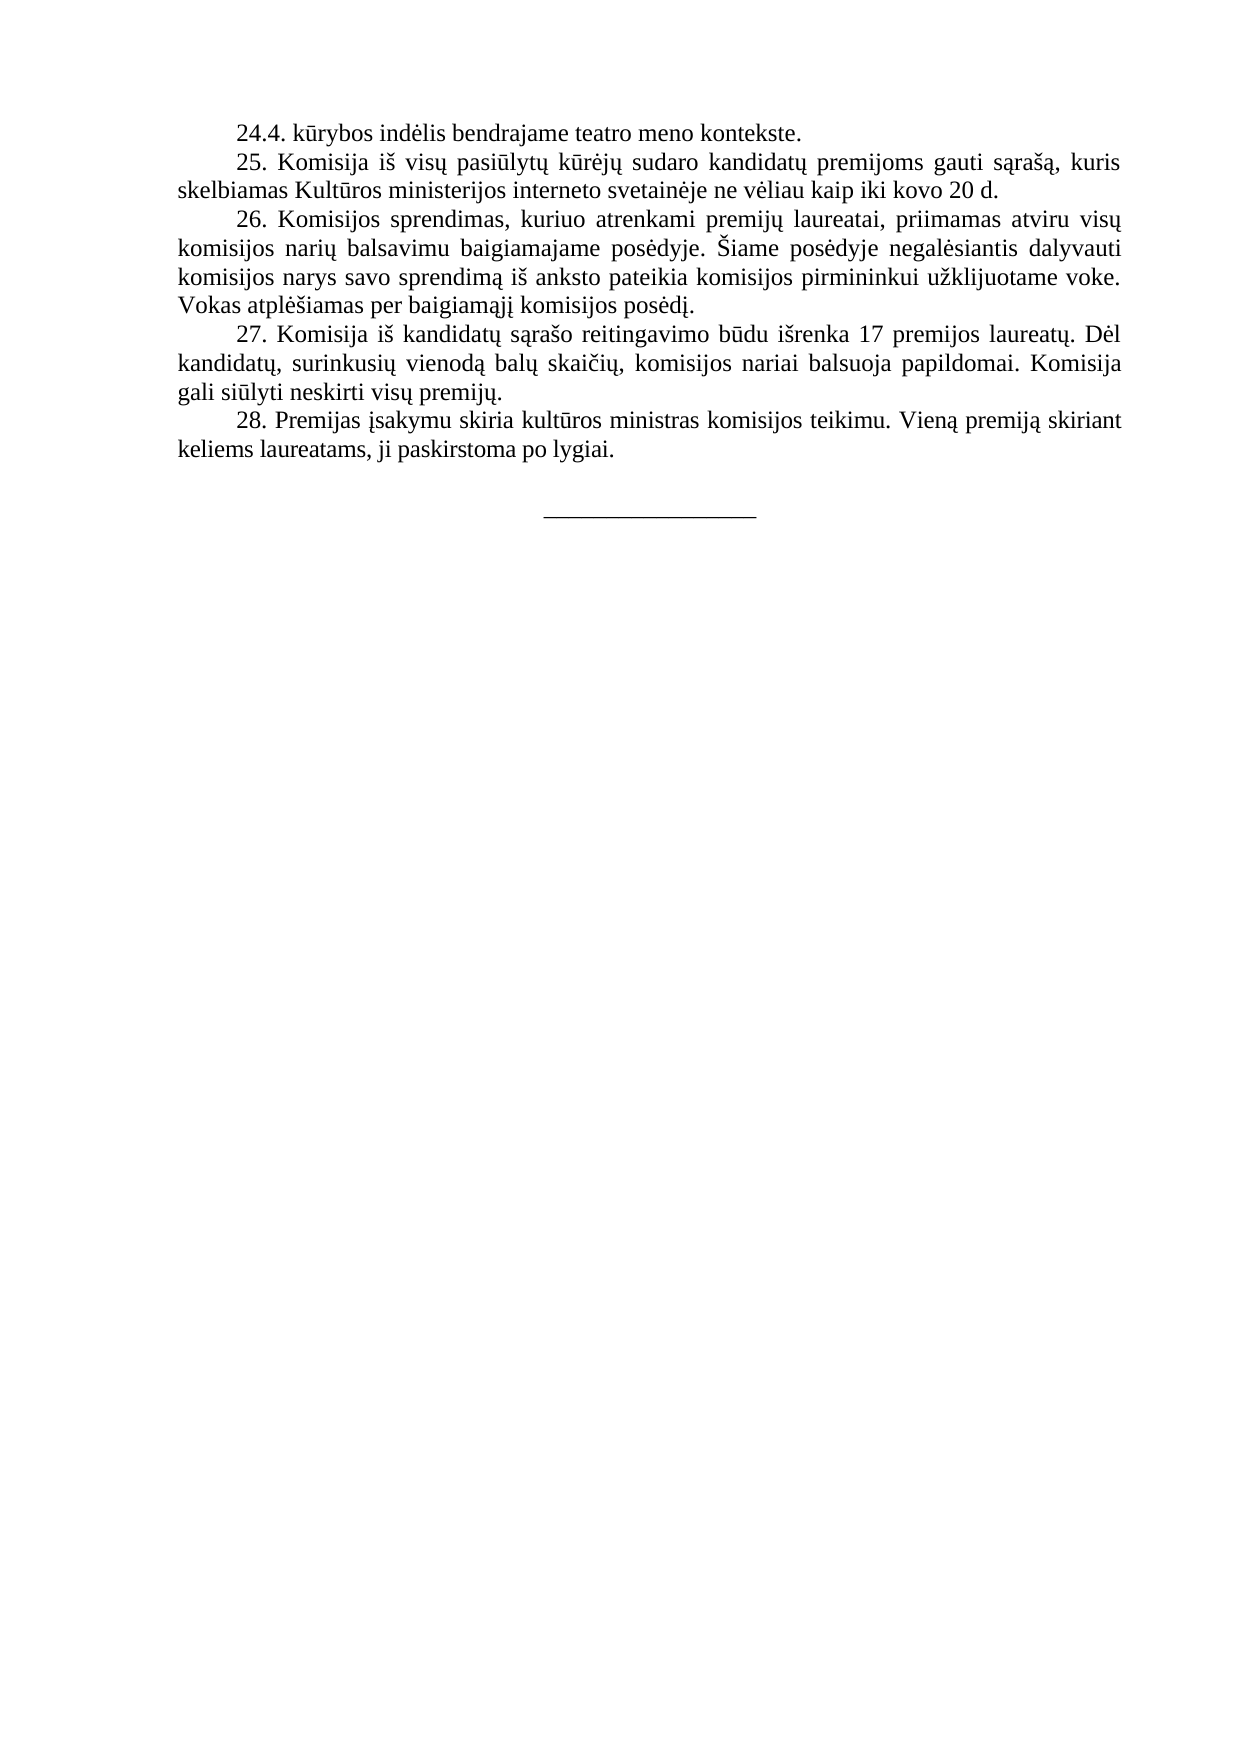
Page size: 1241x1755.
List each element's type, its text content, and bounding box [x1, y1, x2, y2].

text _________________ [177, 492, 1122, 521]
text 25. Komisija iš visų pasiūlytų kūrėjų sudaro kandidatų premijoms gauti sąrašą, kuris skelbiamas Kultūros ministerijos interneto svetainėje ne vėliau kaip iki kovo 20 d. [177, 147, 1122, 204]
text 24.4. kūrybos indėlis bendrajame teatro meno kontekste. [177, 118, 1122, 147]
text 28. Premijas įsakymu skiria kultūros ministras komisijos teikimu. Vieną premiją skiriant keliems laureatams, ji paskirstoma po lygiai. [177, 406, 1122, 463]
text 26. Komisijos sprendimas, kuriuo atrenkami premijų laureatai, priimamas atviru visų komisijos narių balsavimu baigiamajame posėdyje. Šiame posėdyje negalėsiantis dalyvauti komisijos narys savo sprendimą iš anksto pateikia komisijos pirmininkui užklijuotame voke. Vokas atplėšiamas per baigiamąjį komisijos posėdį. [177, 204, 1122, 319]
text 27. Komisija iš kandidatų sąrašo reitingavimo būdu išrenka 17 premijos laureatų. Dėl kandidatų, surinkusių vienodą balų skaičių, komisijos nariai balsuoja papildomai. Komisija gali siūlyti neskirti visų premijų. [177, 319, 1122, 406]
